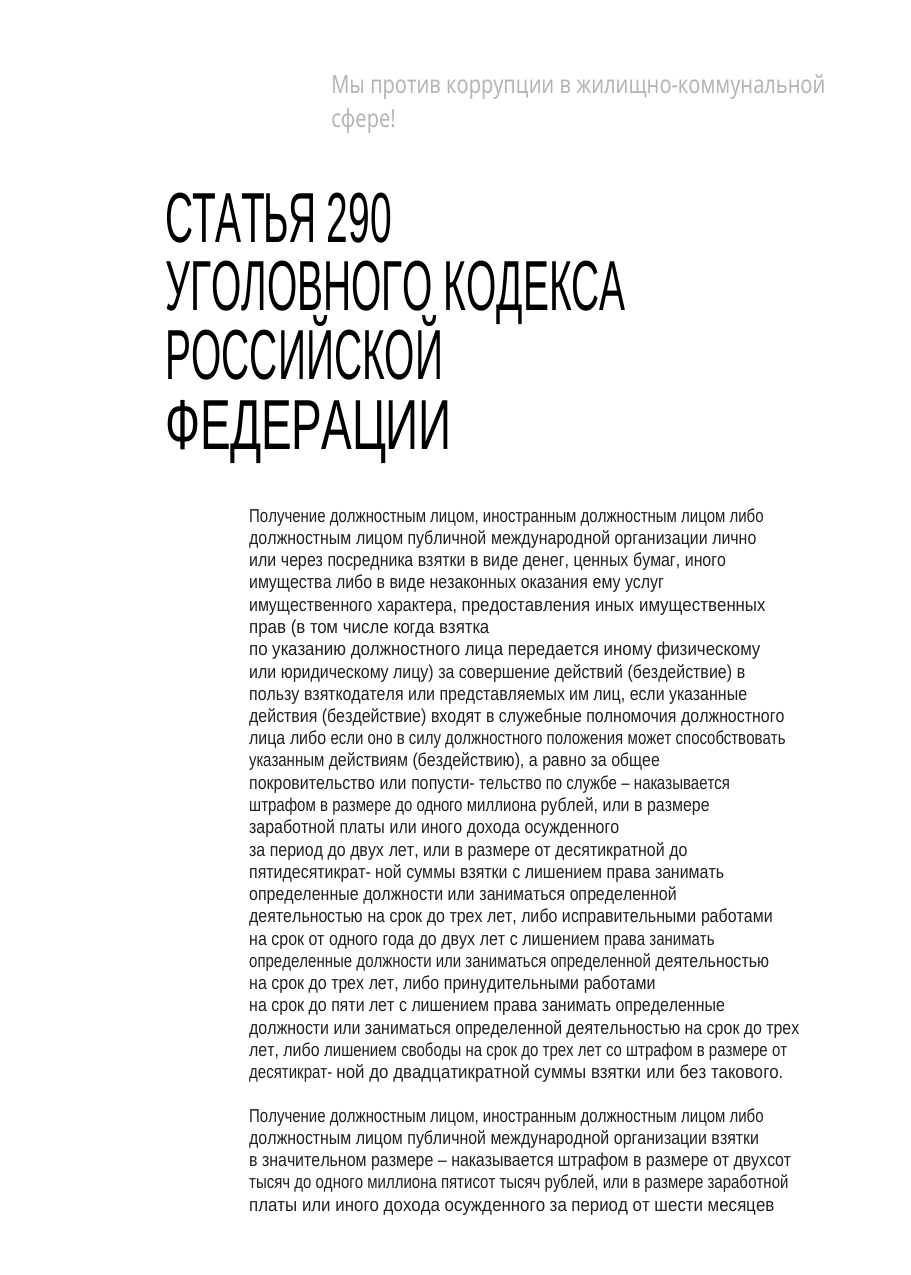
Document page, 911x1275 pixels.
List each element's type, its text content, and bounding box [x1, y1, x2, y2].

text на срок до пяти лет с лишением права занимать определенные должности или заниматься определенной деятельностью на срок до трех лет, либо лишением свободы на срок до трех лет со штрафом в размере от десятикрат- ной до двадцатикратной суммы взятки или без такового. [249, 994, 807, 1082]
text Получение должностным лицом, иностранным должностным лицом либо должностным лицом публичной международной организации взятки [249, 1104, 807, 1148]
text по указанию должностного лица передается иному физическому [249, 638, 879, 659]
text Получение должностным лицом, иностранным должностным лицом либо должностным лицом публичной международной организации лично [249, 504, 807, 548]
text или через посредника взятки в виде денег, ценных бумаг, иного имущества либо в виде незаконных оказания ему услуг имущественного характера, предоставления иных имущественных прав (в том числе когда взятка [249, 549, 788, 637]
text СТАТЬЯ 290 УГОЛОВНОГО КОДЕКСА РОССИЙСКОЙ ФЕДЕРАЦИИ [165, 187, 665, 464]
text в значительном размере – наказывается штрафом в размере от двухсот тысяч до одного миллиона пятисот тысяч рублей, или в размере заработной платы или иного дохода осужденного за период от шести месяцев [249, 1149, 807, 1215]
text Мы против коррупции в жилищно-коммунальной сфере! [331, 67, 879, 135]
text за период до двух лет, или в размере от десятикратной до пятидесятикрат- ной суммы взятки с лишением права занимать определенные должности или заниматься определенной деятельностью на срок до трех лет, либо исправительными работами на срок от одного года до двух лет с лишением права занимать определенные должности или заниматься определенной деятельностью на срок до трех лет, либо принудительными работами [249, 838, 784, 993]
text или юридическому лицу) за совершение действий (бездействие) в пользу взяткодателя или представляемых им лиц, если указанные действия (бездействие) входят в служебные полномочия должностного лица либо если оно в силу должностного положения может способствовать указанным действиям (бездействию), а равно за общее покровительство или попусти- тельство по службе – наказывается штрафом в размере до одного миллиона рублей, или в размере заработной платы или иного дохода осужденного [249, 661, 788, 837]
